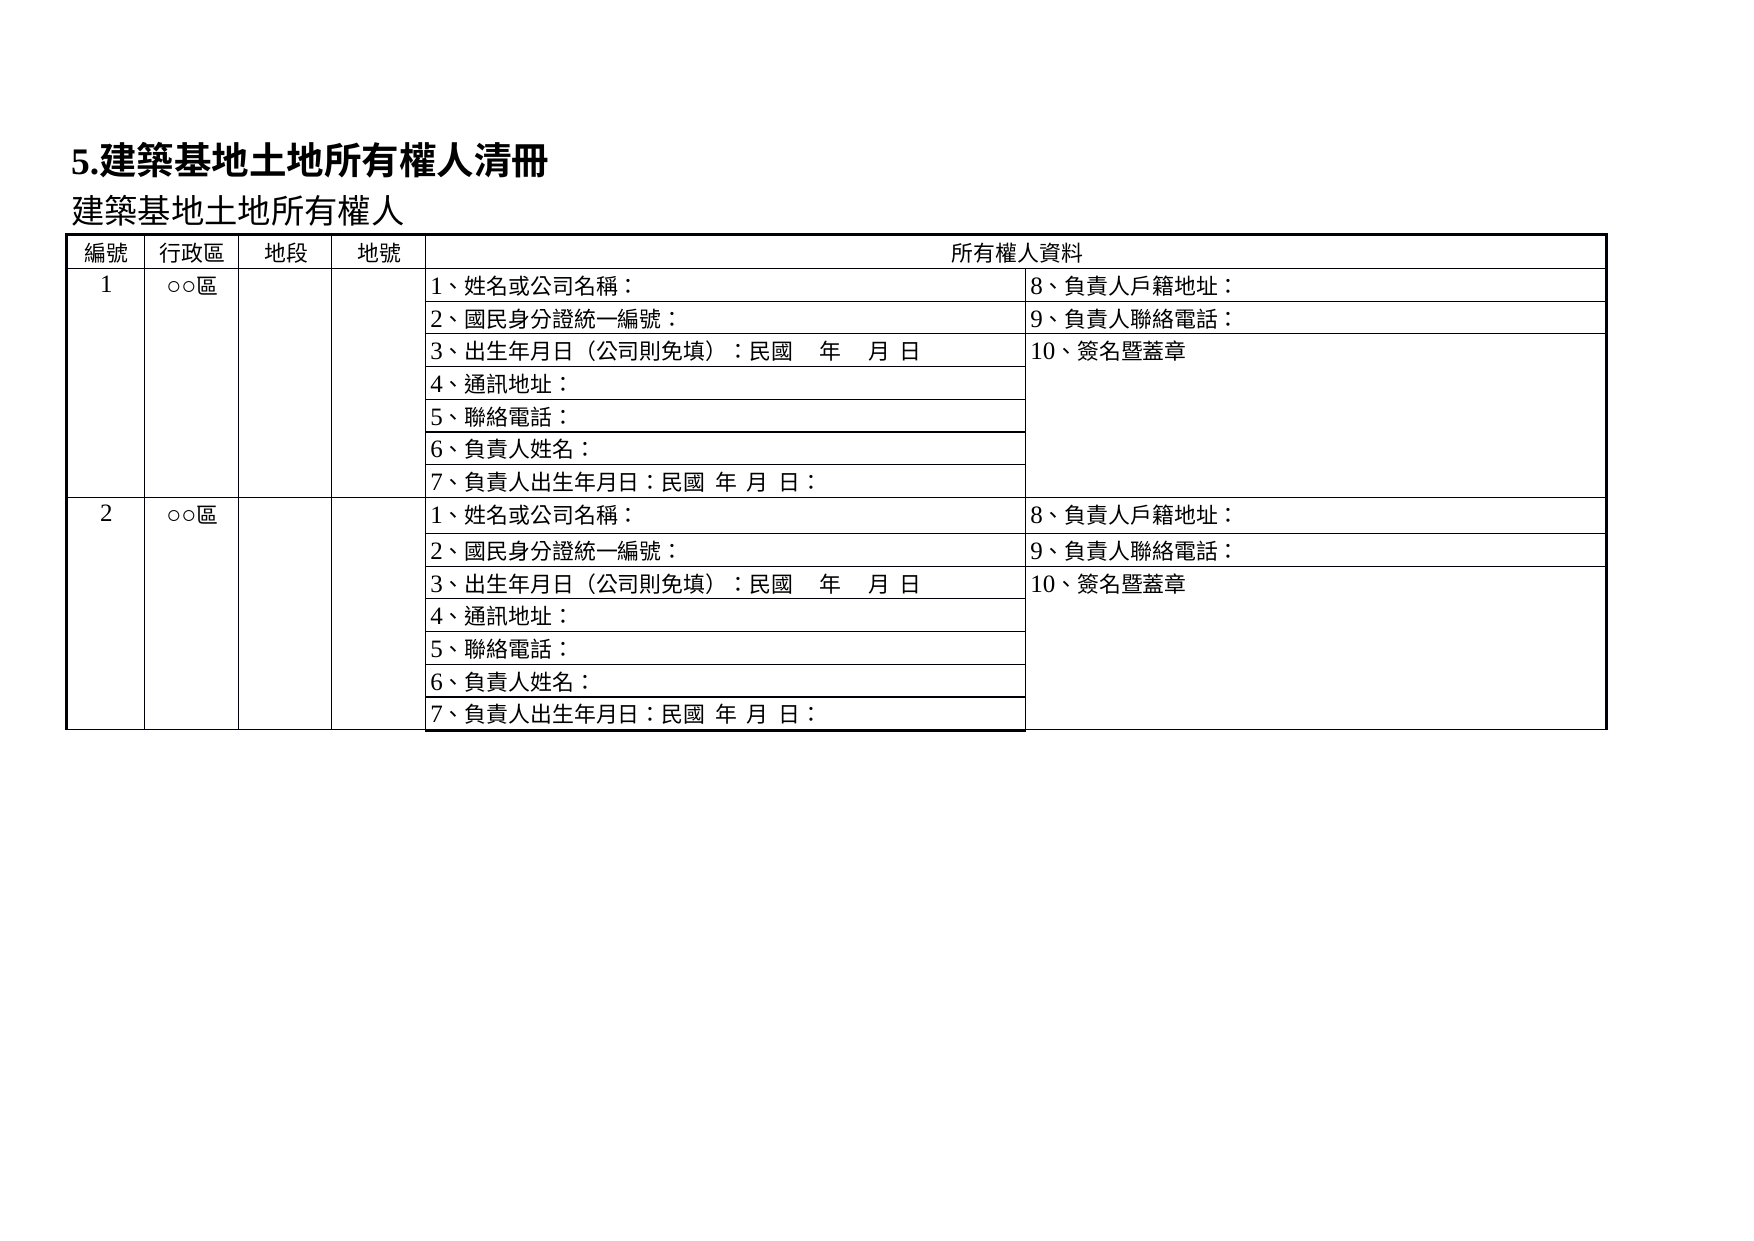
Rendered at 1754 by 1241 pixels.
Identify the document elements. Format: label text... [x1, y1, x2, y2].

table_cell 3、出生年月日（公司則免填）：民國 年 月 日 [426, 334, 1025, 366]
table_cell 6、負責人姓名： [426, 665, 1025, 696]
table_cell 2 [68, 498, 144, 729]
table_cell [332, 498, 425, 729]
table_cell 6、負責人姓名： [426, 433, 1025, 464]
table_cell 1、姓名或公司名稱： [426, 269, 1025, 301]
table_cell 8、負責人戶籍地址： [1026, 498, 1605, 533]
table_cell 10、簽名暨蓋章 [1026, 334, 1605, 497]
table_header 地號 [332, 236, 425, 268]
table_cell 1 [68, 269, 144, 497]
table_cell 10、簽名暨蓋章 [1026, 567, 1605, 729]
table_cell [239, 269, 331, 497]
table_header 地段 [239, 236, 331, 268]
table_header 所有權人資料 [426, 236, 1605, 268]
table_cell ○○區 [145, 498, 238, 729]
table_cell 9、負責人聯絡電話： [1026, 534, 1605, 566]
table_cell 2、國民身分證統一編號： [426, 534, 1025, 566]
text 5.建築基地土地所有權人清冊 [71, 131, 1683, 185]
table_cell [332, 269, 425, 497]
table_cell 3、出生年月日（公司則免填）：民國 年 月 日 [426, 567, 1025, 598]
table_cell ○○區 [145, 269, 238, 497]
table_cell 5、聯絡電話： [426, 400, 1025, 431]
table_cell 8、負責人戶籍地址： [1026, 269, 1605, 301]
table_cell 7、負責人出生年月日：民國 年 月 日： [426, 698, 1025, 729]
table_cell 9、負責人聯絡電話： [1026, 302, 1605, 333]
table_header 行政區 [145, 236, 238, 268]
table_cell 5、聯絡電話： [426, 632, 1025, 664]
table_header 編號 [68, 236, 144, 268]
table_cell 7、負責人出生年月日：民國 年 月 日： [426, 465, 1025, 497]
table_cell 4、通訊地址： [426, 367, 1025, 399]
table_cell 4、通訊地址： [426, 599, 1025, 631]
table_cell [239, 498, 331, 729]
text 建築基地土地所有權人 [71, 185, 1683, 233]
table_cell 1、姓名或公司名稱： [426, 498, 1025, 533]
table_cell 2、國民身分證統一編號： [426, 302, 1025, 333]
